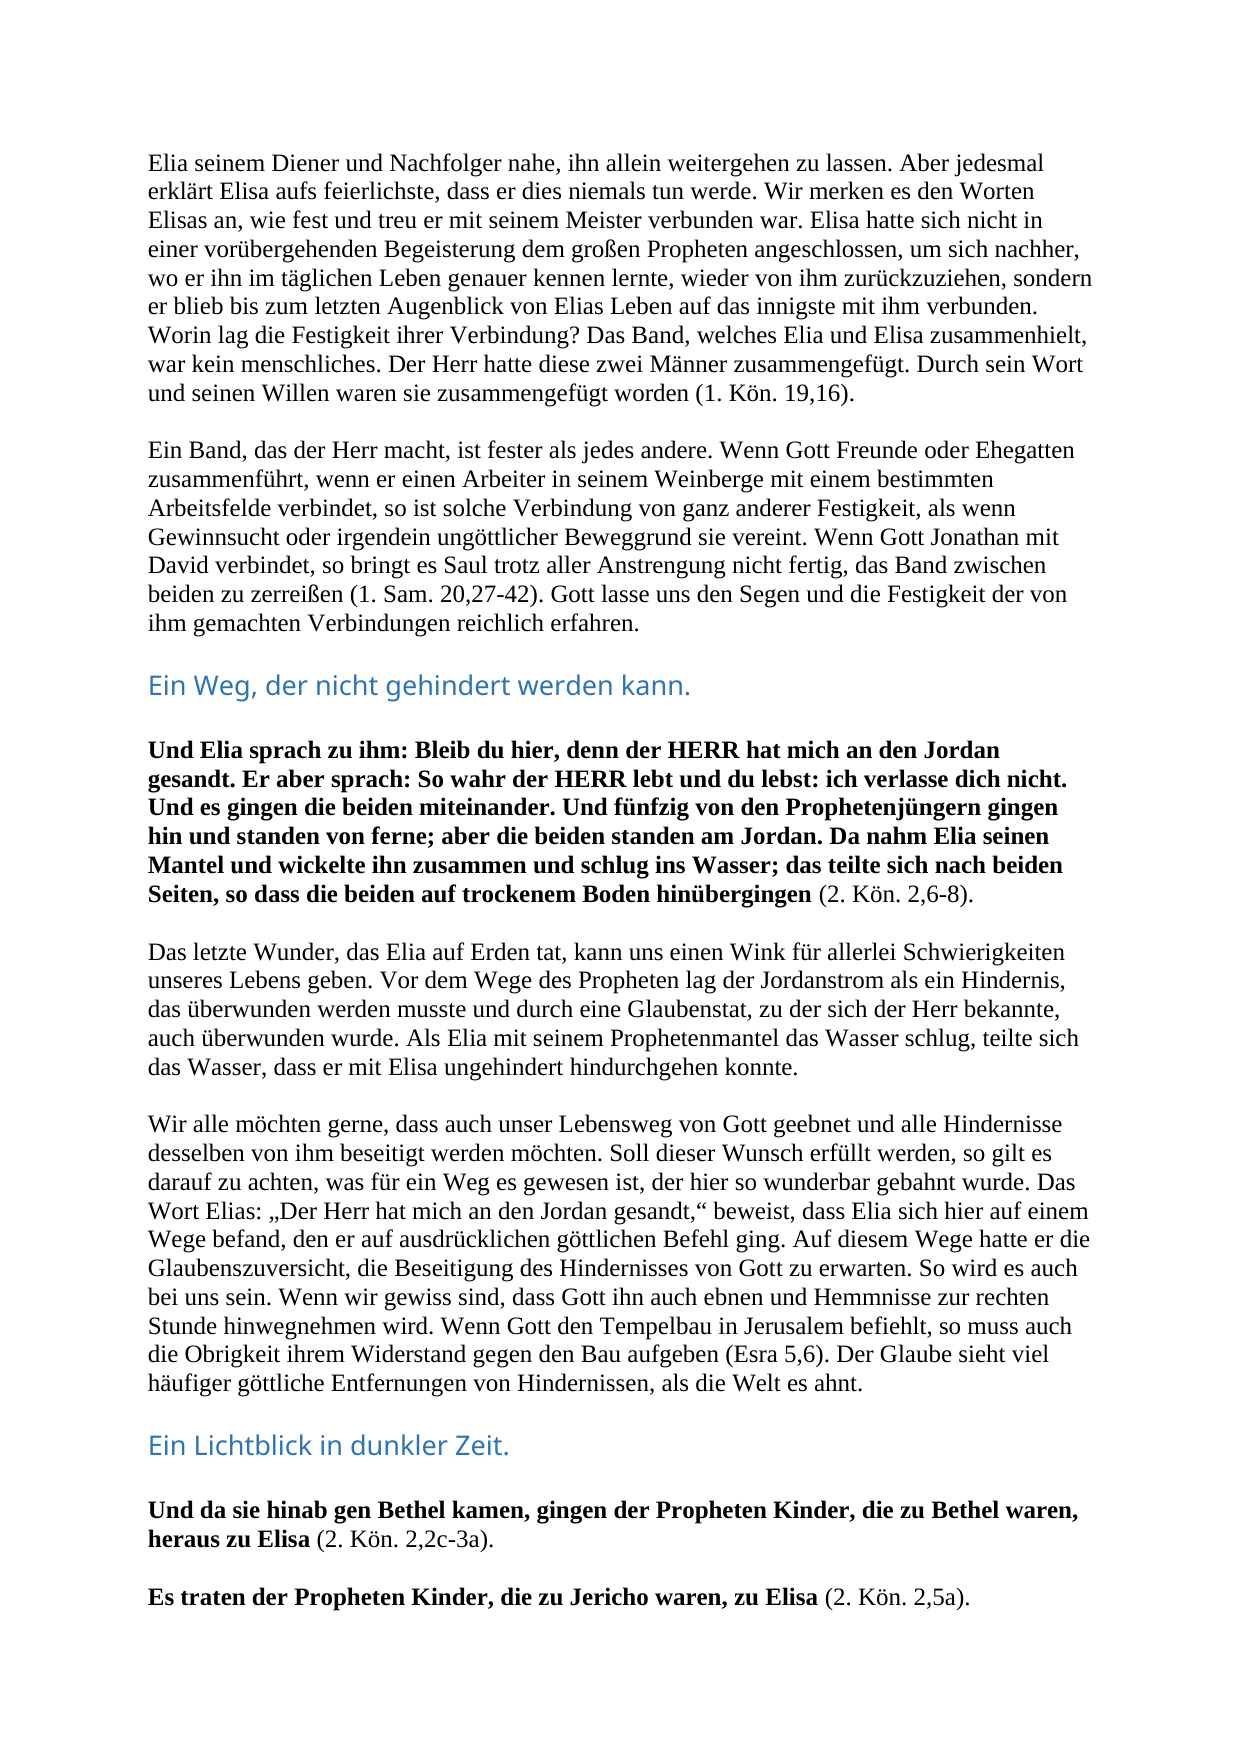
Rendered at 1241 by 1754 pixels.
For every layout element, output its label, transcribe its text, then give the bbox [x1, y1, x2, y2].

text Das letzte Wunder, das Elia auf Erden tat, kann uns einen Wink für allerlei Schwierigkeiten unseres Lebens geben. Vor dem Wege des Propheten lag der Jordanstrom als ein Hindernis, das überwunden werden musste und durch eine Glaubenstat, zu der sich der Herr bekannte, auch überwunden wurde. Als Elia mit seinem Prophetenmantel das Wasser schlug, teilte sich das Wasser, dass er mit Elisa ungehindert hindurchgehen konnte. [148, 937, 1093, 1080]
subtitle Ein Lichtblick in dunkler Zeit. [148, 1426, 1093, 1463]
text Elia seinem Diener und Nachfolger nahe, ihn allein weitergehen zu lassen. Aber jedesmal erklärt Elisa aufs feierlichste, dass er dies niemals tun werde. Wir merken es den Worten Elisas an, wie fest und treu er mit seinem Meister verbunden war. Elisa hatte sich nicht in einer vorübergehenden Begeisterung dem großen Propheten angeschlossen, um sich nachher, wo er ihn im täglichen Leben genauer kennen lernte, wieder von ihm zurückzuziehen, sondern er blieb bis zum letzten Augenblick von Elias Leben auf das innigste mit ihm verbunden. Worin lag die Festigkeit ihrer Verbindung? Das Band, welches Elia und Elisa zusammenhielt, war kein menschliches. Der Herr hatte diese zwei Männer zusammengefügt. Durch sein Wort und seinen Willen waren sie zusammengefügt worden (1. Kön. 19,16). [148, 148, 1093, 406]
text Und da sie hinab gen Bethel kamen, gingen der Propheten Kinder, die zu Bethel waren, heraus zu Elisa (2. Kön. 2,2c-3a). [148, 1495, 1093, 1553]
text Ein Band, das der Herr macht, ist fester als jedes andere. Wenn Gott Freunde oder Ehegatten zusammenführt, wenn er einen Arbeiter in seinem Weinberge mit einem bestimmten Arbeitsfelde verbindet, so ist solche Verbindung von ganz anderer Festigkeit, als wenn Gewinnsucht oder irgendein ungöttlicher Beweggrund sie vereint. Wenn Gott Jonathan mit David verbindet, so bringt es Saul trotz aller Anstrengung nicht fertig, das Band zwischen beiden zu zerreißen (1. Sam. 20,27-42). Gott lasse uns den Segen und die Festigkeit der von ihm gemachten Verbindungen reichlich erfahren. [148, 436, 1093, 637]
text Wir alle möchten gerne, dass auch unser Lebensweg von Gott geebnet und alle Hindernisse desselben von ihm beseitigt werden möchten. Soll dieser Wunsch erfüllt werden, so gilt es darauf zu achten, was für ein Weg es gewesen ist, der hier so wunderbar gebahnt wurde. Das Wort Elias: „Der Herr hat mich an den Jordan gesandt,“ beweist, dass Elia sich hier auf einem Wege befand, den er auf ausdrücklichen göttlichen Befehl ging. Auf diesem Wege hatte er die Glaubenszuversicht, die Beseitigung des Hindernisses von Gott zu erwarten. So wird es auch bei uns sein. Wenn wir gewiss sind, dass Gott ihn auch ebnen und Hemmnisse zur rechten Stunde hinwegnehmen wird. Wenn Gott den Tempelbau in Jerusalem befiehlt, so muss auch die Obrigkeit ihrem Widerstand gegen den Bau aufgeben (Esra 5,6). Der Glaube sieht viel häufiger göttliche Entfernungen von Hindernissen, als die Welt es ahnt. [148, 1109, 1093, 1397]
text Es traten der Propheten Kinder, die zu Jericho waren, zu Elisa (2. Kön. 2,5a). [148, 1582, 1093, 1611]
text Und Elia sprach zu ihm: Bleib du hier, denn der HERR hat mich an den Jordan gesandt. Er aber sprach: So wahr der HERR lebt und du lebst: ich verlasse dich nicht. Und es gingen die beiden miteinander. Und fünfzig von den Prophetenjüngern gingen hin und standen von ferne; aber die beiden standen am Jordan. Da nahm Elia seinen Mantel und wickelte ihn zusammen und schlug ins Wasser; das teilte sich nach beiden Seiten, so dass die beiden auf trockenem Boden hinübergingen (2. Kön. 2,6-8). [148, 735, 1093, 907]
subtitle Ein Weg, der nicht gehindert werden kann. [148, 666, 1093, 703]
